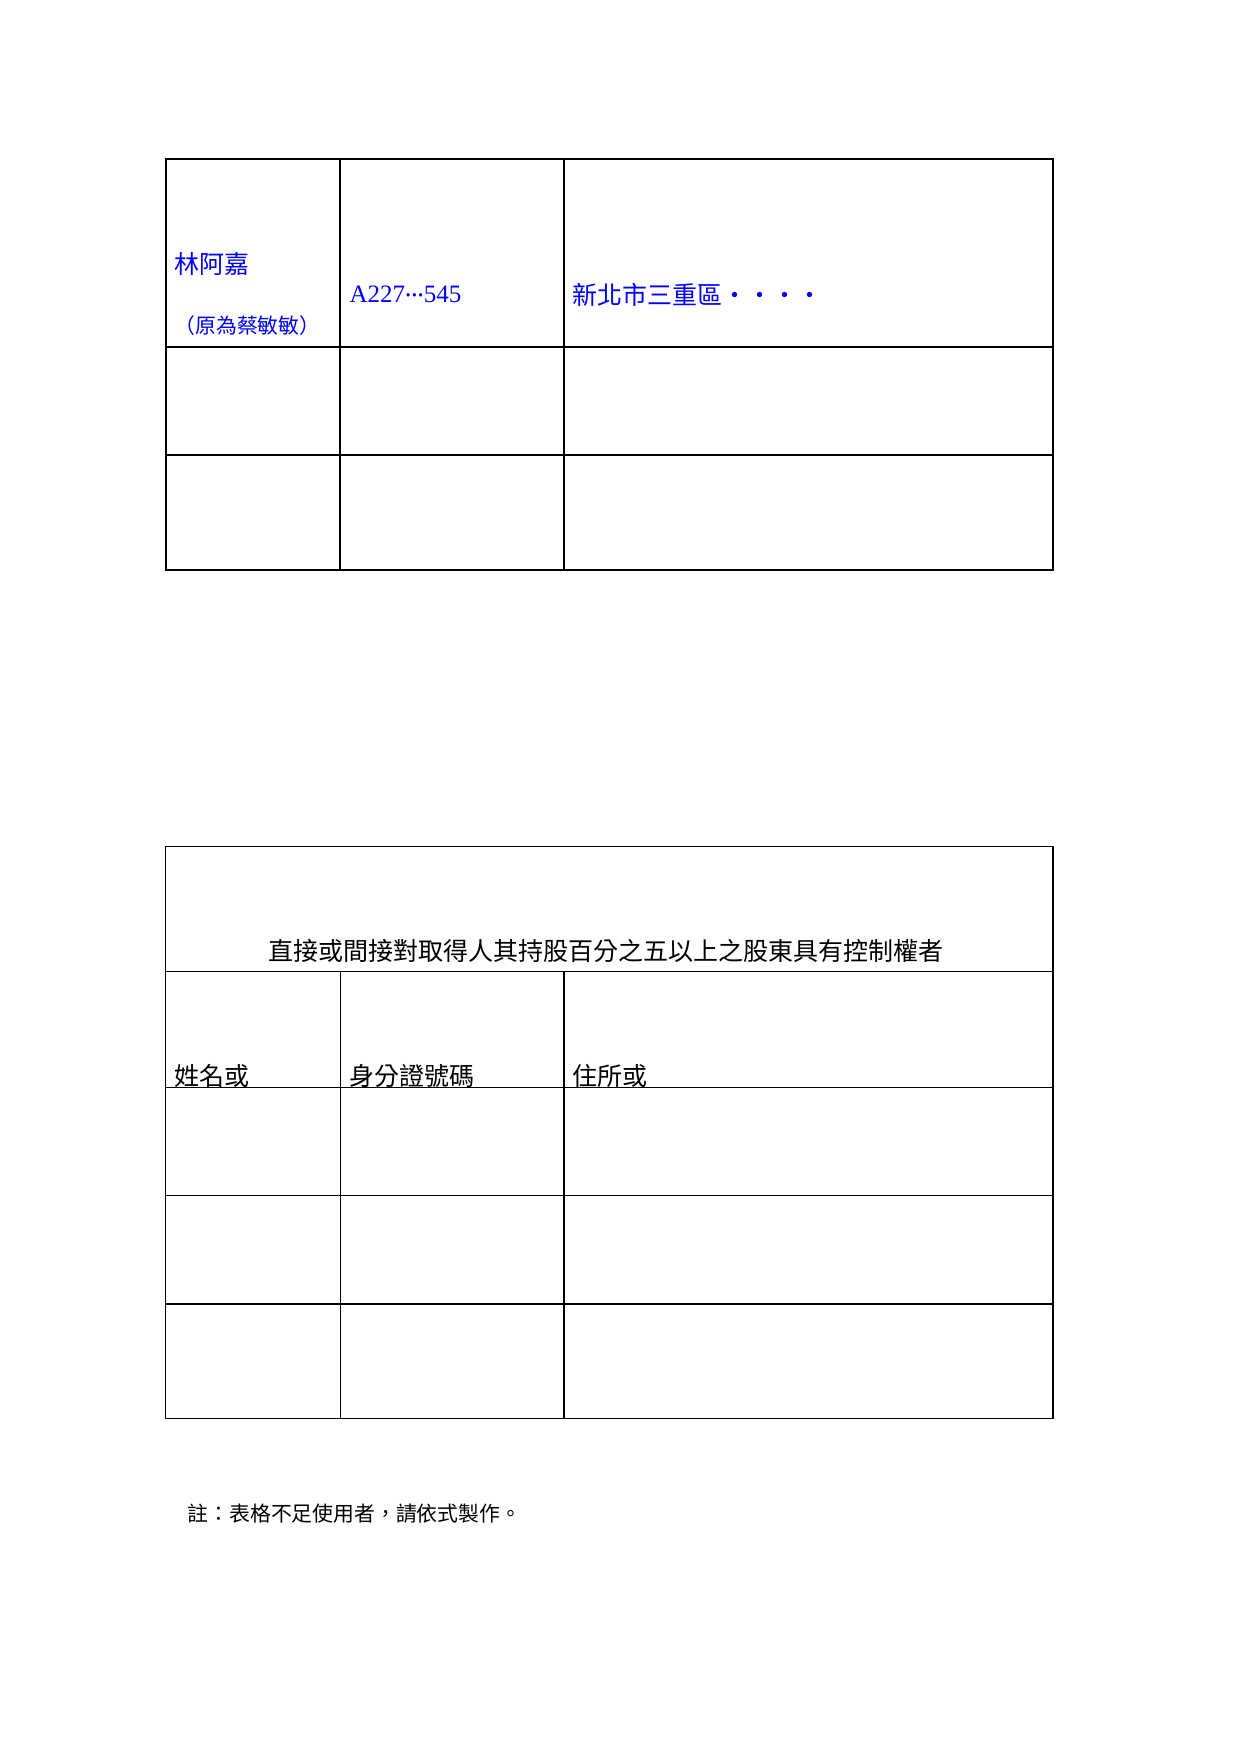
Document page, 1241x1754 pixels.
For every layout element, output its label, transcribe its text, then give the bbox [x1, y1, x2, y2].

table_cell [167, 456, 339, 568]
table_cell [341, 456, 563, 568]
table_cell [341, 348, 563, 454]
table_cell 住所或 所在地 [565, 972, 1052, 1086]
table_cell [341, 1305, 563, 1417]
table_cell 林阿嘉 （原為蔡敏敏） [167, 160, 339, 346]
table_cell [166, 1088, 340, 1195]
table_cell [167, 348, 339, 454]
table_cell 新北市三重區‧‧‧‧ [565, 160, 1052, 346]
table_cell [565, 348, 1052, 454]
table_cell [565, 1196, 1052, 1303]
table_cell [166, 1305, 340, 1417]
table_cell 身分證號碼 或統一編號 [341, 972, 563, 1086]
text 註：表格不足使用者，請依式製作。 [187, 1471, 1053, 1533]
table_cell [565, 1088, 1052, 1195]
table_cell [341, 1088, 563, 1195]
table_cell [166, 1196, 340, 1303]
table_cell A227‧‧‧545 [341, 160, 563, 346]
table_cell [565, 456, 1052, 568]
table_cell [565, 1305, 1052, 1417]
table_header 直接或間接對取得人其持股百分之五以上之股東具有控制權者 [166, 847, 1052, 971]
table_cell [341, 1196, 563, 1303]
table_cell 姓名或 公司名稱 [166, 972, 340, 1086]
